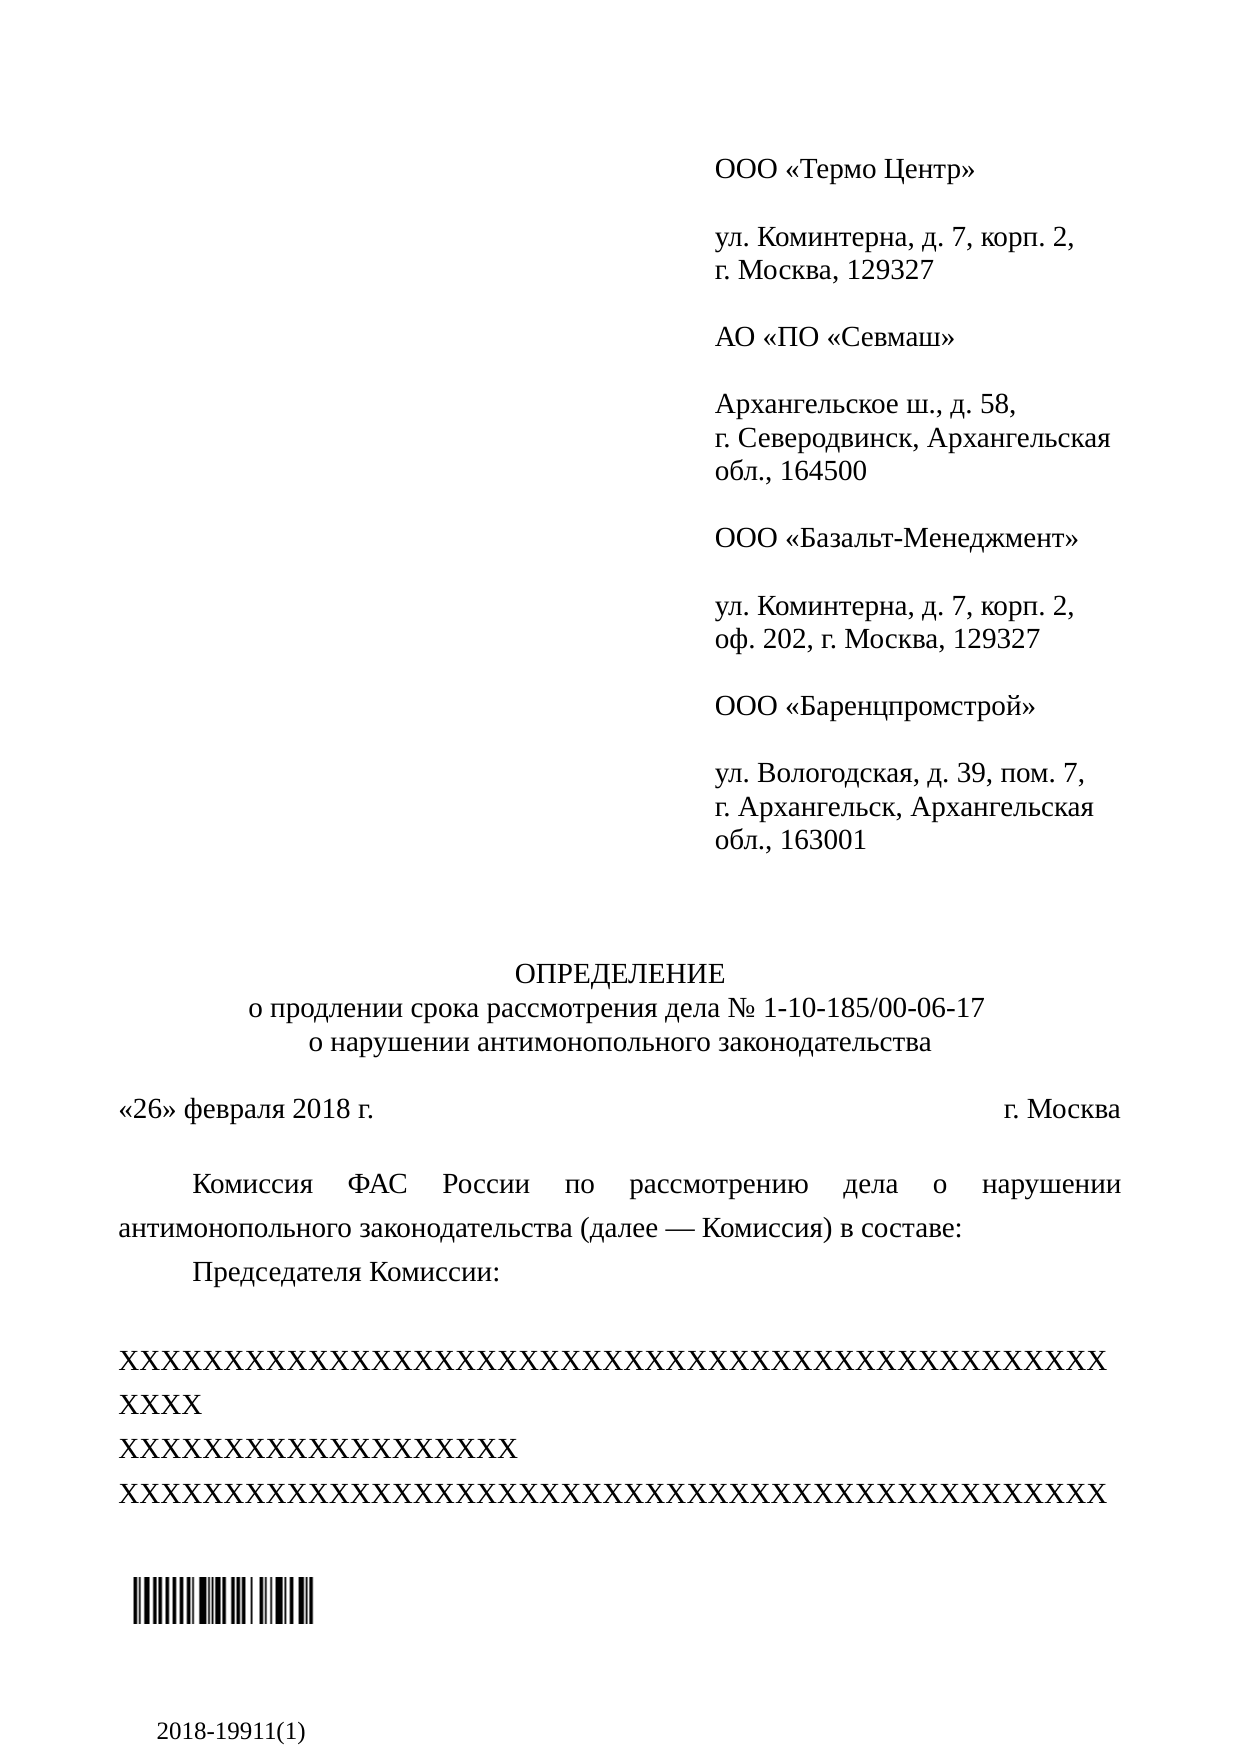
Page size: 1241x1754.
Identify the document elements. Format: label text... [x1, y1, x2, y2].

text Комиссия ФАС России по рассмотрению дела о нарушении антимонопольного законодательства (далее — Комиссия) в составе: [118, 1158, 1122, 1246]
text г. Северодвинск, Архангельская обл., 164500 [714, 420, 1122, 487]
text о нарушении антимонопольного законодательства [118, 1024, 1122, 1057]
text ООО «Базальт-Менеджмент» [714, 521, 1122, 554]
text XXXXXXXXXXXXXXXXXXXXXXXXXXXXXXXXXXXXXXXXXXXXXXX [118, 1468, 1122, 1512]
text оф. 202, г. Москва, 129327 [714, 621, 1122, 655]
text XXXXXXXXXXXXXXXXXXX [118, 1423, 1122, 1468]
text ОПРЕДЕЛЕНИЕ [118, 957, 1122, 990]
text «26» февраля 2018 г. г. Москва [118, 1091, 1122, 1124]
text ООО «Баренцпромстрой» [714, 688, 1122, 722]
text ул. Вологодская, д. 39, пом. 7, [714, 755, 1122, 789]
text ул. Коминтерна, д. 7, корп. 2, [714, 219, 1122, 252]
text г. Архангельск, Архангельская обл., 163001 [714, 789, 1122, 856]
text г. Москва, 129327 [714, 252, 1122, 286]
text Председателя Комиссии: [118, 1246, 1122, 1291]
text Архангельское ш., д. 58, [714, 386, 1122, 420]
text ООО «Термо Центр» [714, 152, 1122, 185]
picture [118, 1577, 331, 1624]
text ул. Коминтерна, д. 7, корп. 2, [714, 588, 1122, 621]
text о продлении срока рассмотрения дела № 1-10-185/00-06-17 [118, 990, 1122, 1024]
text XXXXXXXXXXXXXXXXXXXXXXXXXXXXXXXXXXXXXXXXXXXXXXXXXXX [118, 1291, 1122, 1423]
text АО «ПО «Севмаш» [714, 319, 1122, 353]
